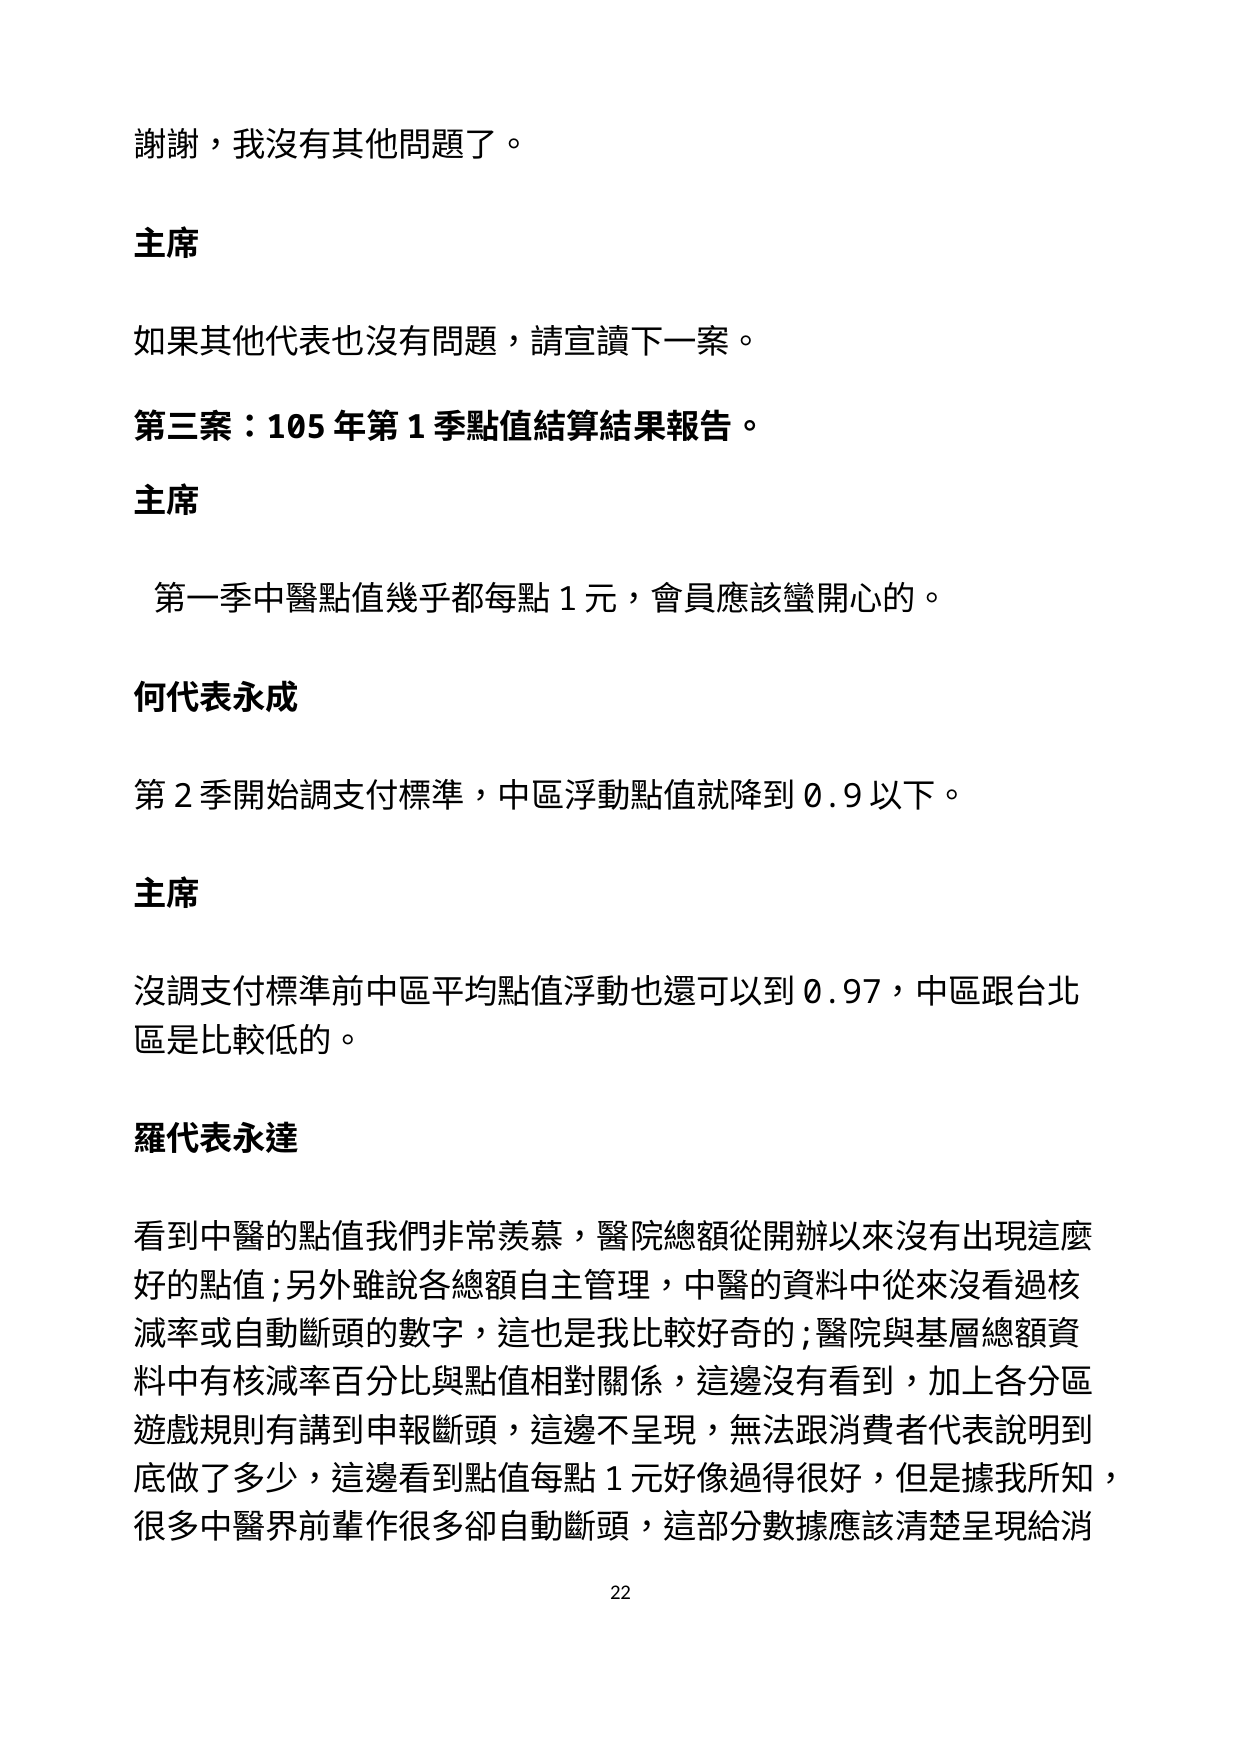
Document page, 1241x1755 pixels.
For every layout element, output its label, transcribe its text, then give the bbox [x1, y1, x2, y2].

text 如果其他代表也沒有問題，請宣讀下一案。 [133, 314, 1107, 363]
text 沒調支付標準前中區平均點值浮動也還可以到0.97，中區跟台北區是比較低的。 [133, 965, 1107, 1062]
text 第三案：105年第1季點值結算結果報告。 [133, 400, 1107, 449]
text 看到中醫的點值我們非常羨慕，醫院總額從開辦以來沒有出現這麼好的點值;另外雖說各總額自主管理，中醫的資料中從來沒看過核減率或自動斷頭的數字，這也是我比較好奇的;醫院與基層總額資料中有核減率百分比與點值相對關係，這邊沒有看到，加上各分區遊戲規則有講到申報斷頭，這邊不呈現，無法跟消費者代表說明到底做了多少，這邊看到點值每點1元好像過得很好，但是據我所知，很多中醫界前輩作很多卻自動斷頭，這部分數據應該清楚呈現給消費者知道，而不是沉浸在每點1元的假象裡。 [133, 1210, 1107, 1548]
text 主席 [133, 867, 1107, 915]
text 何代表永成 [133, 670, 1107, 719]
text 第2季開始調支付標準，中區浮動點值就降到0.9以下。 [133, 769, 1107, 817]
text 主席 [133, 216, 1107, 264]
text 謝謝，我沒有其他問題了。 [133, 118, 1107, 166]
text 主席 [133, 474, 1107, 522]
text 第一季中醫點值幾乎都每點1元，會員應該蠻開心的。 [133, 572, 1107, 620]
text 羅代表永達 [133, 1112, 1107, 1160]
